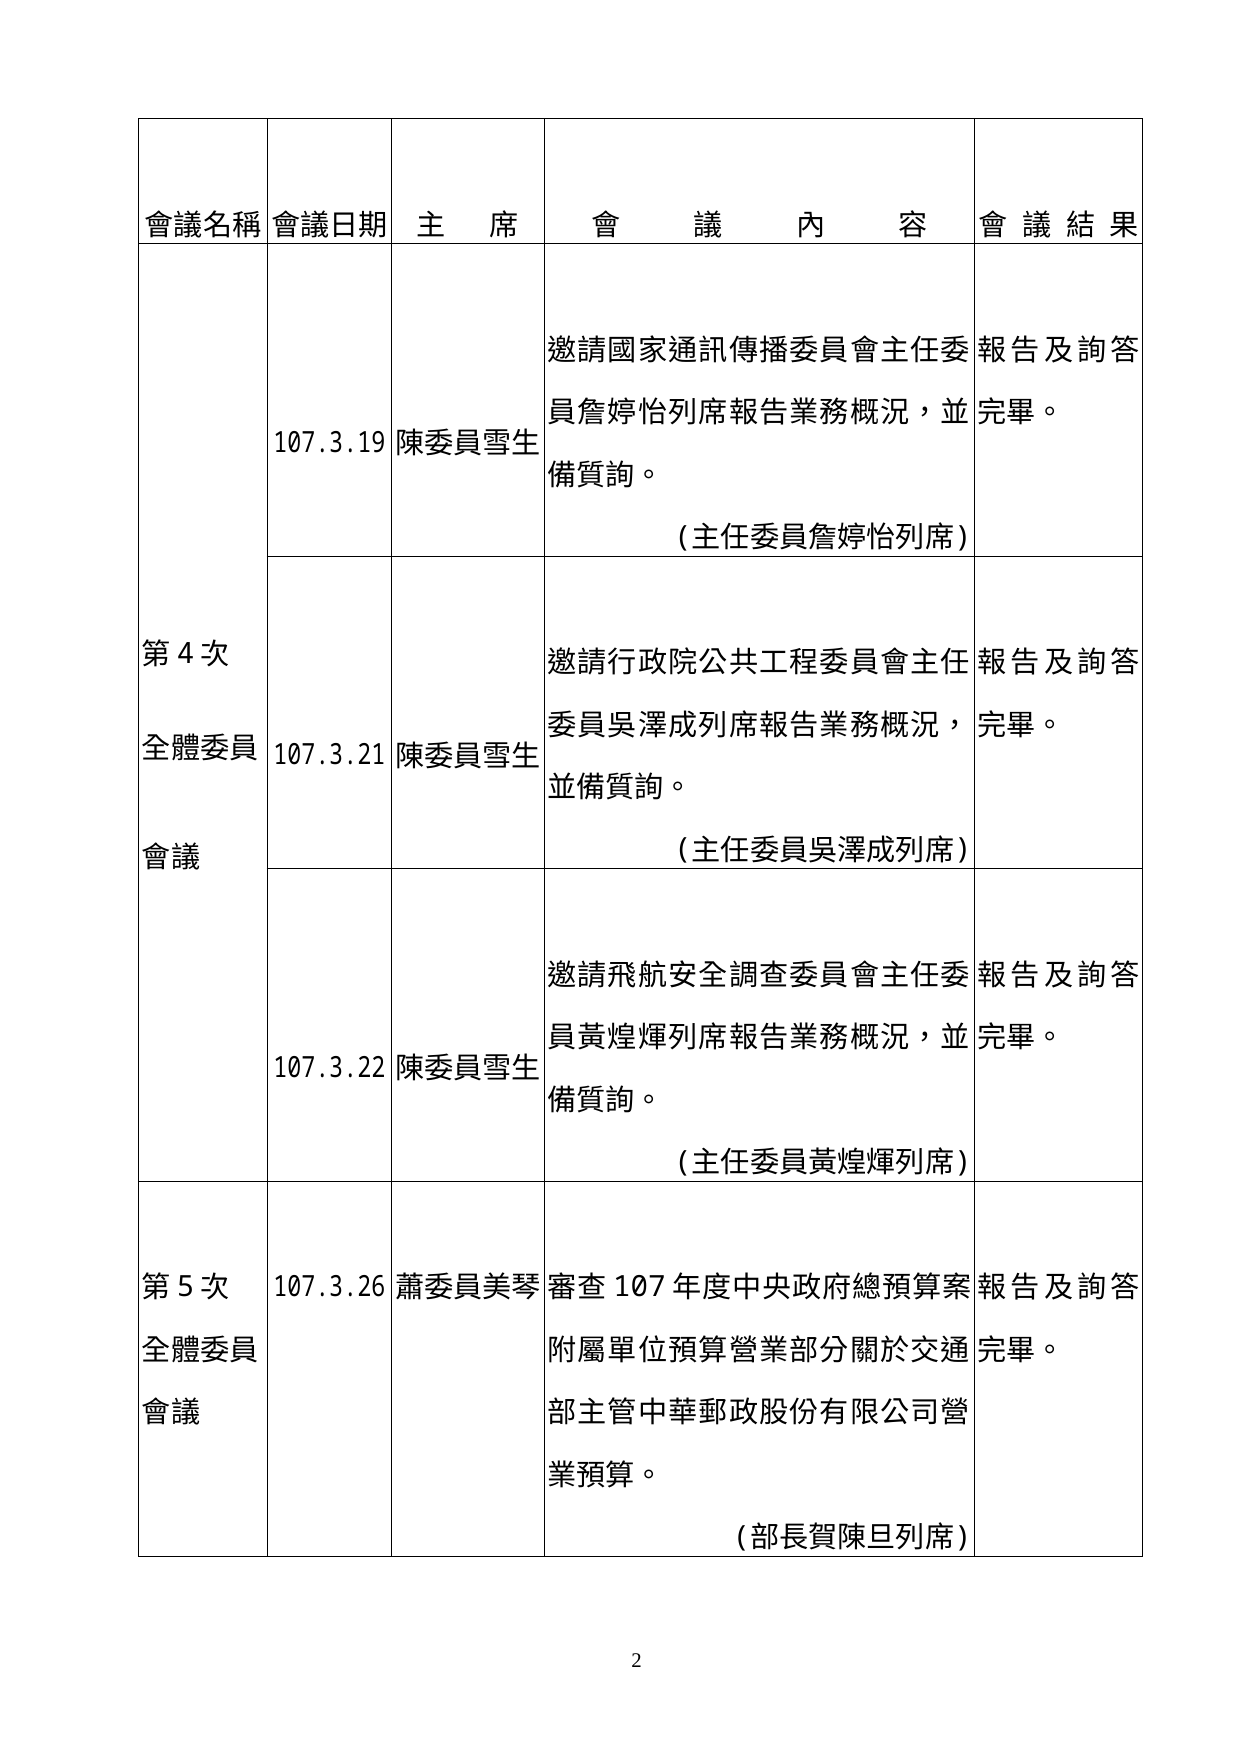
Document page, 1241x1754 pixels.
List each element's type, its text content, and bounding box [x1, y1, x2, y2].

table_cell 報告及詢答完畢。 [975, 869, 1142, 1181]
table_cell 第5次 全體委員 會議 [139, 1182, 267, 1556]
table_cell 107.3.19 [268, 244, 391, 556]
table_cell 報告及詢答完畢。 [975, 244, 1142, 556]
table_header 主 席 [392, 119, 544, 243]
table_cell 107.3.21 [268, 557, 391, 868]
table_cell 107.3.22 [268, 869, 391, 1181]
table_header 會議名稱 [139, 119, 267, 243]
table_cell 邀請飛航安全調查委員會主任委員黃煌煇列席報告業務概況，並備質詢。 (主任委員黃煌煇列席) [545, 869, 974, 1181]
table_header 會議日期 [268, 119, 391, 243]
table_cell 審查107年度中央政府總預算案附屬單位預算營業部分關於交通部主管中華郵政股份有限公司營業預算。 (部長賀陳旦列席) [545, 1182, 974, 1556]
table_cell 107.3.26 [268, 1182, 391, 1556]
table_header 會 議 內 容 [545, 119, 974, 243]
table_cell 陳委員雪生 [392, 557, 544, 868]
table_cell 陳委員雪生 [392, 244, 544, 556]
table_cell 蕭委員美琴 [392, 1182, 544, 1556]
table_cell 邀請國家通訊傳播委員會主任委員詹婷怡列席報告業務概況，並備質詢。 (主任委員詹婷怡列席) [545, 244, 974, 556]
table_cell 報告及詢答完畢。 [975, 1182, 1142, 1556]
table_header 會 議 結 果 [975, 119, 1142, 243]
table_cell 第4次 全體委員 會議 [139, 244, 267, 1181]
table_cell 邀請行政院公共工程委員會主任委員吳澤成列席報告業務概況，並備質詢。 (主任委員吳澤成列席) [545, 557, 974, 868]
table_cell 陳委員雪生 [392, 869, 544, 1181]
table_cell 報告及詢答完畢。 [975, 557, 1142, 868]
